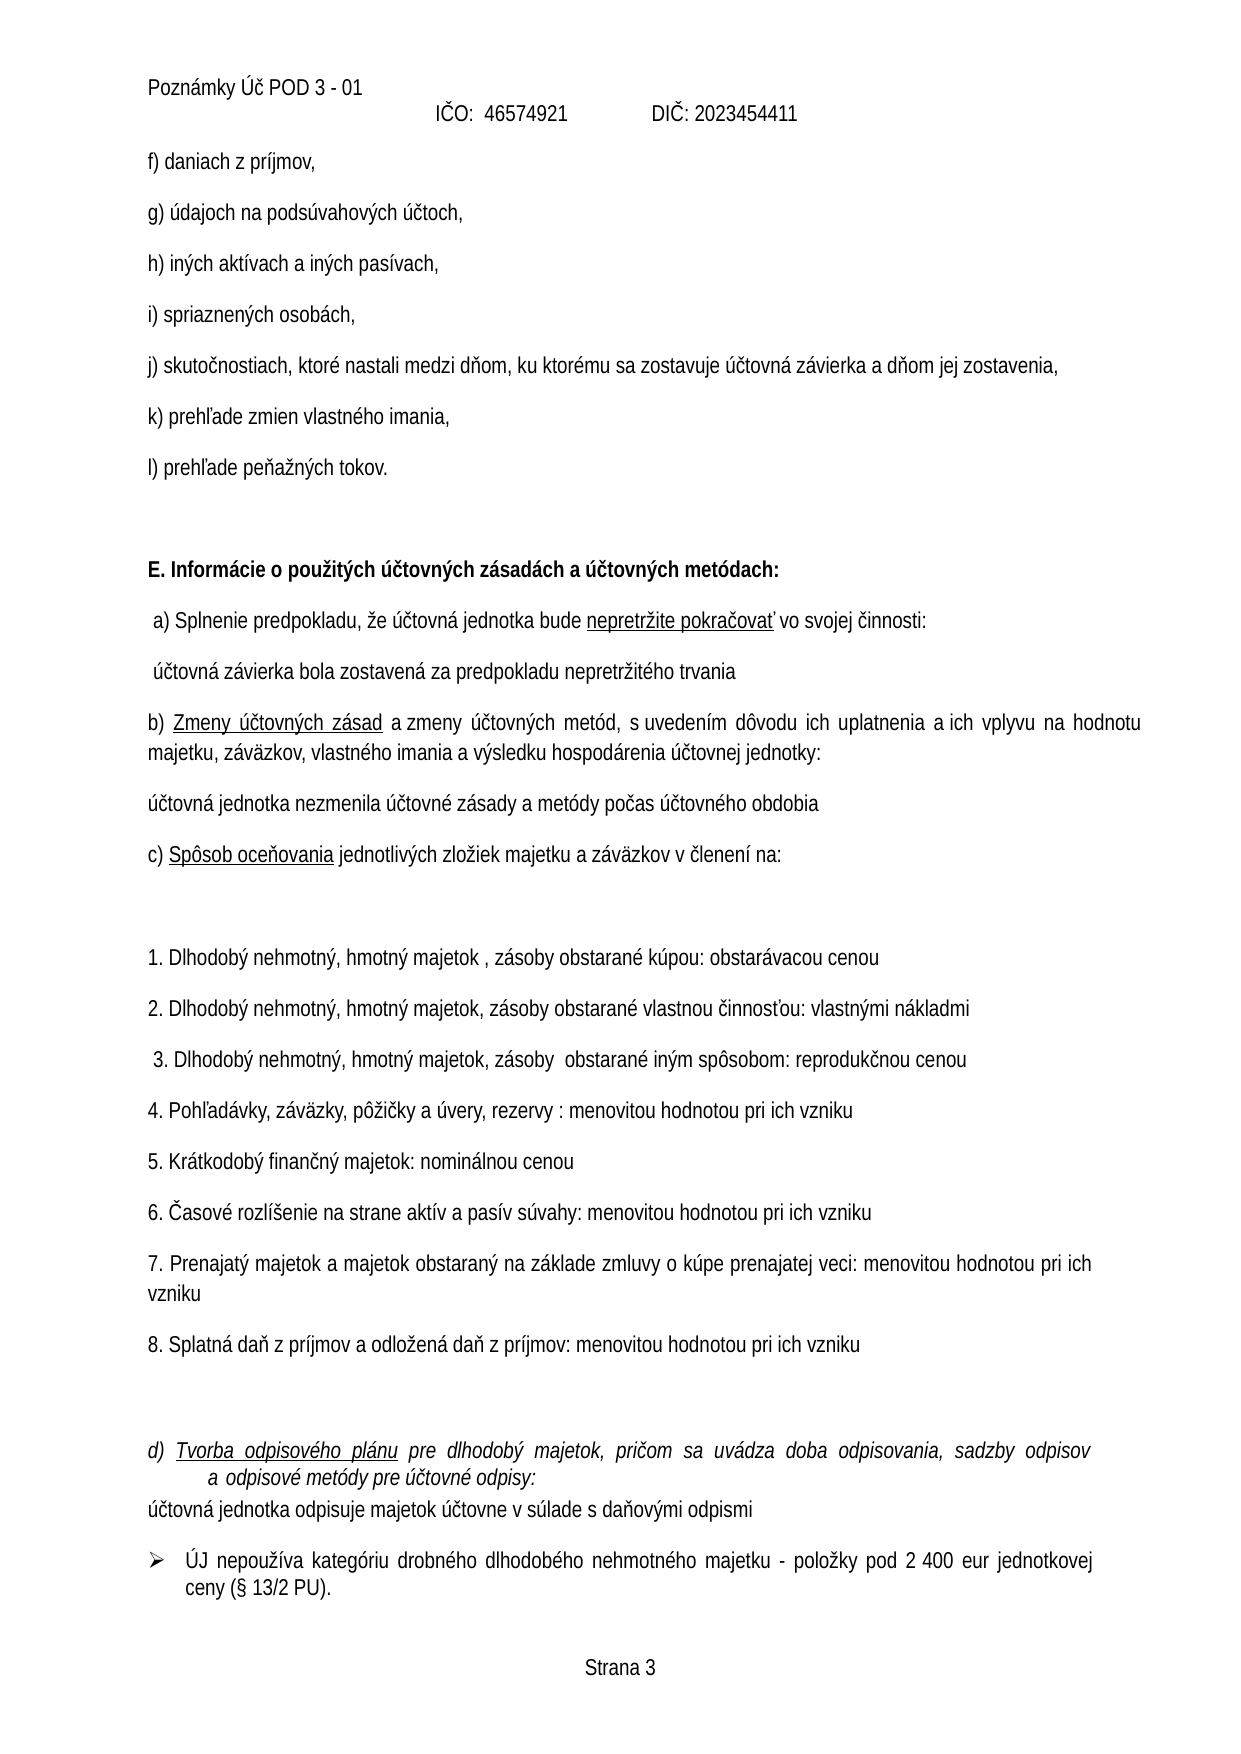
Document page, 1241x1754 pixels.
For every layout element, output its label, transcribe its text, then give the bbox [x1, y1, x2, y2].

text j) skutočnostiach, ktoré nastali medzi dňom, ku ktorému sa zostavuje účtovná závierka a dňom jej zostavenia, [148, 352, 1141, 378]
text 7. Prenajatý majetok a majetok obstaraný na základe zmluvy o kúpe prenajatej veci: menovitou hodnotou pri ich vzniku [148, 1250, 1092, 1306]
text 6. Časové rozlíšenie na strane aktív a pasív súvahy: menovitou hodnotou pri ich vzniku [148, 1199, 1092, 1225]
text 3. Dlhodobý nehmotný, hmotný majetok, zásoby obstarané iným spôsobom: reprodukčnou cenou [148, 1046, 1092, 1072]
text l) prehľade peňažných tokov. [148, 454, 1141, 480]
text f) daniach z príjmov, [148, 148, 1141, 174]
text g) údajoch na podsúvahových účtoch, [148, 199, 1141, 225]
text 5. Krátkodobý finančný majetok: nominálnou cenou [148, 1148, 1092, 1174]
list ÚJ nepoužíva kategóriu drobného dlhodobého nehmotného majetku - položky pod 2 400 eur jednotkovej ceny (§ 13/2 PU). [148, 1547, 1092, 1600]
text 8. Splatná daň z príjmov a odložená daň z príjmov: menovitou hodnotou pri ich vzniku [148, 1331, 1092, 1357]
text b) Zmeny účtovných zásad a zmeny účtovných metód, s uvedením dôvodu ich uplatnenia a ich vplyvu na hodnotu majetku, záväzkov, vlastného imania a výsledku hospodárenia účtovnej jednotky: [148, 709, 1141, 766]
text c) Spôsob oceňovania jednotlivých zložiek majetku a záväzkov v členení na: [148, 841, 1141, 868]
text i) spriaznených osobách, [148, 301, 1141, 327]
text 2. Dlhodobý nehmotný, hmotný majetok, zásoby obstarané vlastnou činnosťou: vlastnými nákladmi [148, 994, 1092, 1021]
text h) iných aktívach a iných pasívach, [148, 250, 1141, 276]
text účtovná závierka bola zostavená za predpokladu nepretržitého trvania [148, 658, 1141, 684]
text a) Splnenie predpokladu, že účtovná jednotka bude nepretržite pokračovať vo svojej činnosti: [148, 607, 1141, 633]
text 1. Dlhodobý nehmotný, hmotný majetok , zásoby obstarané kúpou: obstarávacou cenou [148, 943, 1092, 970]
text E. Informácie o použitých účtovných zásadách a účtovných metódach: [148, 556, 1141, 582]
text 4. Pohľadávky, záväzky, pôžičky a úvery, rezervy : menovitou hodnotou pri ich vzniku [148, 1097, 1092, 1123]
subtitle d) Tvorba odpisového plánu pre dlhodobý majetok, pričom sa uvádza doba odpisovania, sadzby odpisov a odpisové metódy pre účtovné odpisy: [148, 1437, 1092, 1490]
text k) prehľade zmien vlastného imania, [148, 403, 1141, 429]
text účtovná jednotka odpisuje majetok účtovne v súlade s daňovými odpismi [148, 1496, 1092, 1523]
text účtovná jednotka nezmenila účtovné zásady a metódy počas účtovného obdobia [148, 790, 1141, 817]
